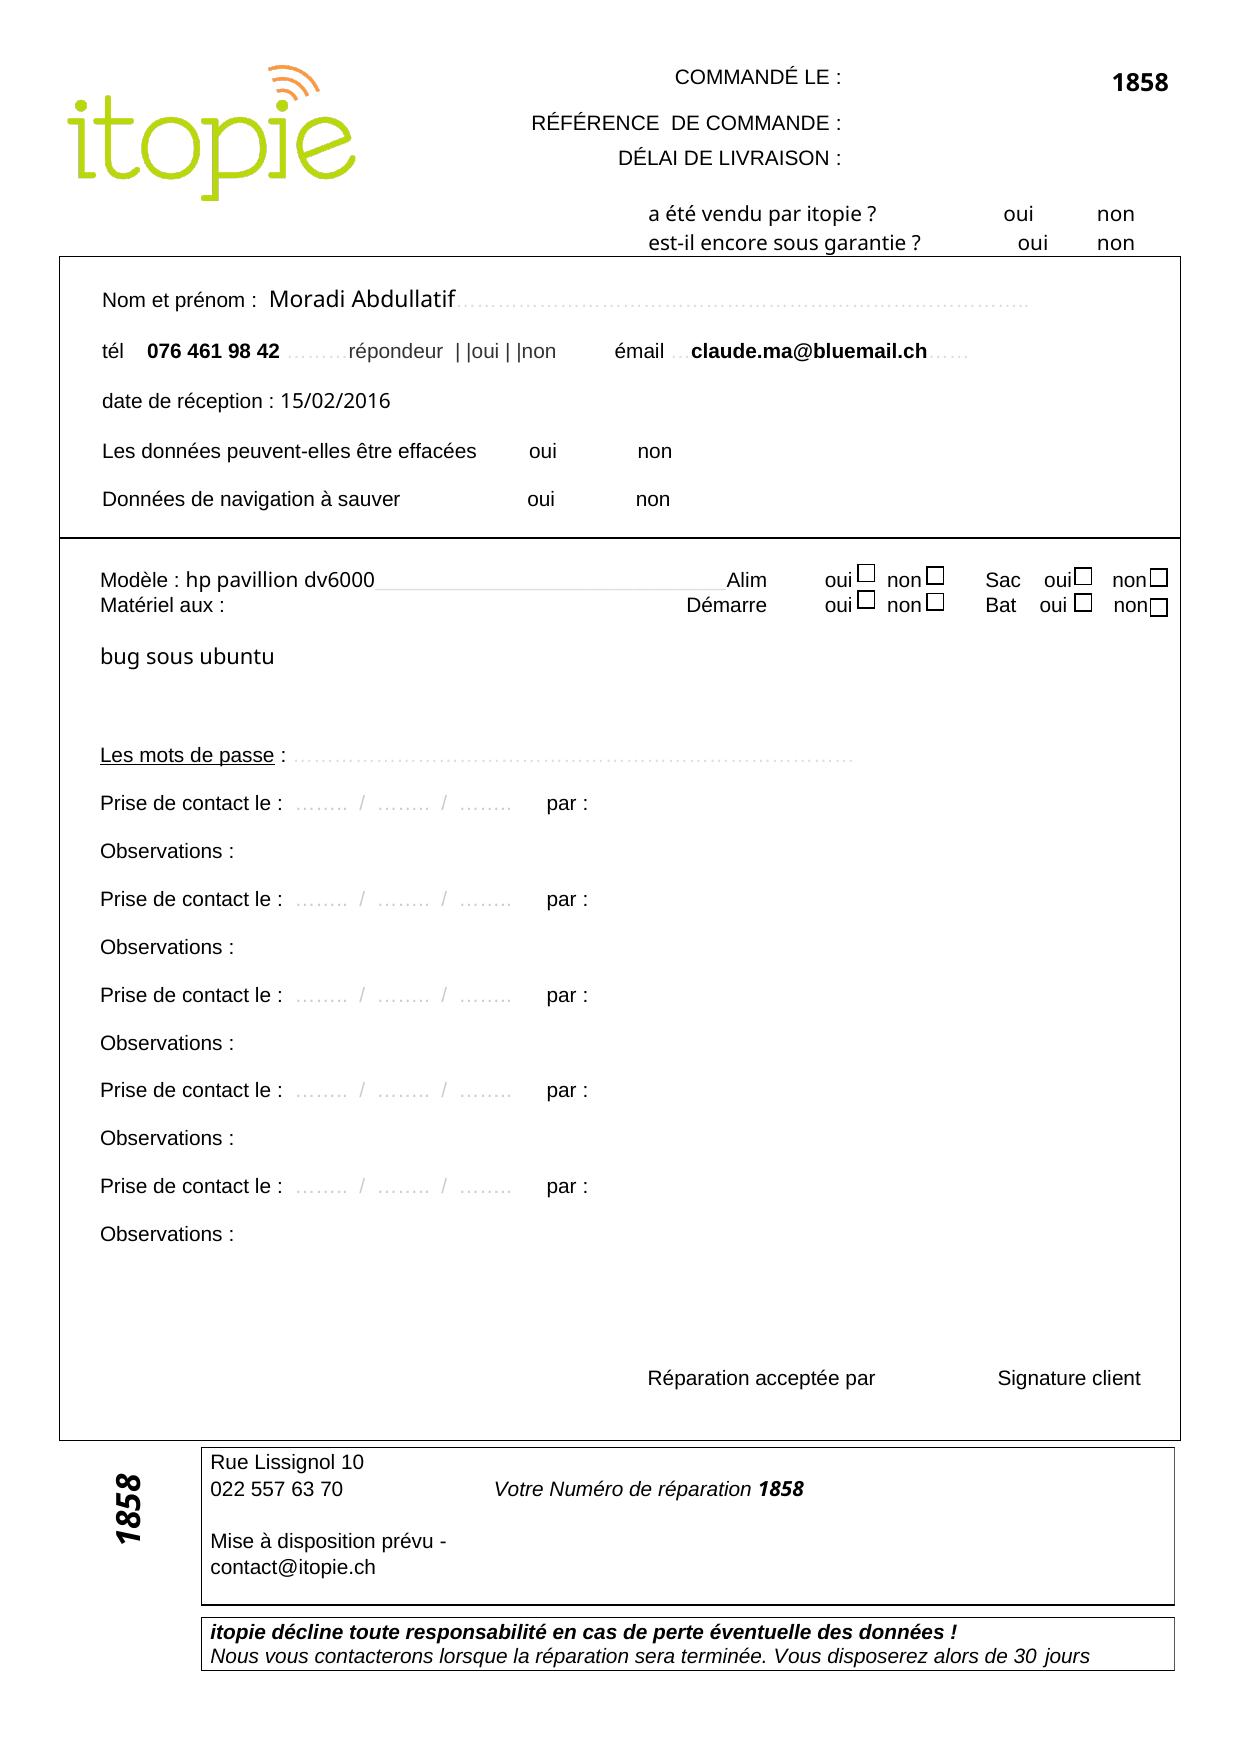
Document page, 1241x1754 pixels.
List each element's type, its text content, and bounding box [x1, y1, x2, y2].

text Prise de contact le : …….. / …….. / …….. par : [60, 883, 1180, 911]
table_cell [847, 140, 1180, 175]
text Prise de contact le : …….. / …….. / …….. par : [60, 1171, 1180, 1198]
table_cell itopie décline toute responsabilité en cas de perte éventuelle des données ! Nous vous contacterons lorsque la réparation sera terminée. Vous disposerez alors de 30 jours [195, 1611, 1180, 1677]
text Données de navigation à sauver oui non [60, 484, 1180, 511]
text Prise de contact le : …….. / …….. / …….. par : [60, 979, 1180, 1006]
picture [67, 65, 356, 201]
text Observations : [60, 1219, 1180, 1246]
table_cell RÉFÉRENCE DE COMMANDE : [490, 105, 847, 140]
text Réparation acceptée par Signature client [60, 1363, 1180, 1390]
text Matériel aux : Démarre oui non Bat oui non [60, 590, 1180, 617]
text Observations : [60, 836, 1180, 863]
text Observations : [60, 1027, 1180, 1054]
table_header 1858 [59, 1441, 195, 1677]
text Prise de contact le : …….. / …….. / …….. par : [60, 788, 1180, 815]
text date de réception : 15/02/2016 [60, 383, 1180, 415]
text tél 076 461 98 42 ………répondeur | |oui | |non émail …claude.ma@bluemail.ch…… [60, 335, 1180, 362]
text Les mots de passe : ……………………………………………………………………… [60, 740, 1180, 767]
text Nom et prénom : Moradi Abdullatif……………………………………………………………………….. [60, 280, 1180, 314]
text bug sous ubuntu [60, 638, 1180, 671]
text est-il encore sous garantie ? oui non [59, 228, 1181, 256]
text Observations : [60, 1123, 1180, 1150]
text Modèle : hp pavillion dv6000 Alim oui non Sac oui non [879, 562, 925, 590]
table_header 1858 [847, 59, 1180, 104]
table_cell [847, 105, 1180, 140]
text Les données peuvent-elles être effacées oui non [60, 436, 1180, 463]
table_header Rue Lissignol 10 022 557 63 70 Votre Numéro de réparation 1858 Mise à disposition prévu - contact@itopie.ch [195, 1441, 1180, 1611]
text Modèle : hp pavillion dv6000 Alim oui non Sac oui non [948, 562, 1180, 590]
table_cell DÉLAI DE LIVRAISON : [490, 140, 847, 175]
text a été vendu par itopie ? oui non [59, 199, 1181, 228]
text Modèle : hp pavillion dv6000 Alim oui non Sac oui non [60, 562, 856, 590]
text Observations : [60, 931, 1180, 958]
table_header COMMANDÉ LE : [490, 59, 847, 104]
text Prise de contact le : …….. / …….. / …….. par : [60, 1075, 1180, 1102]
